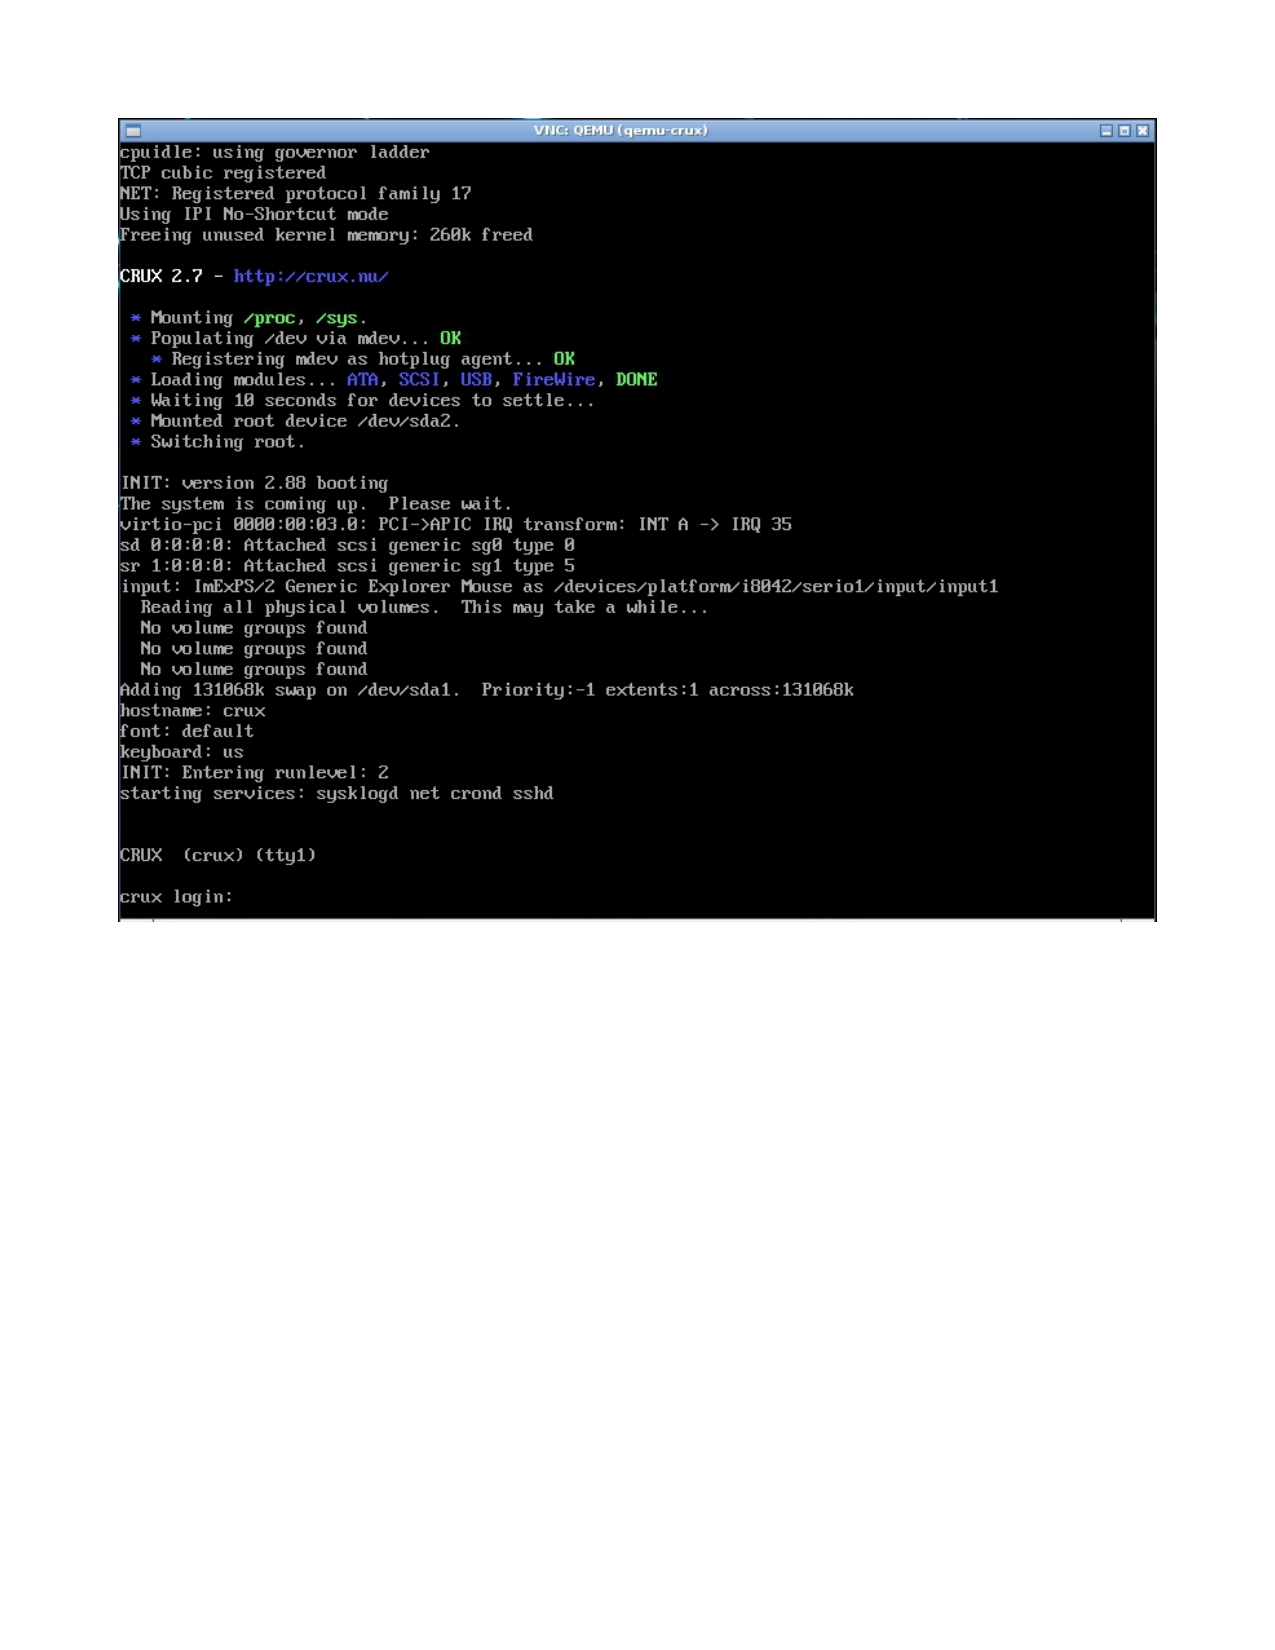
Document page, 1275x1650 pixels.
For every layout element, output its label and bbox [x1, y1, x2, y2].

picture [118, 118, 1157, 922]
